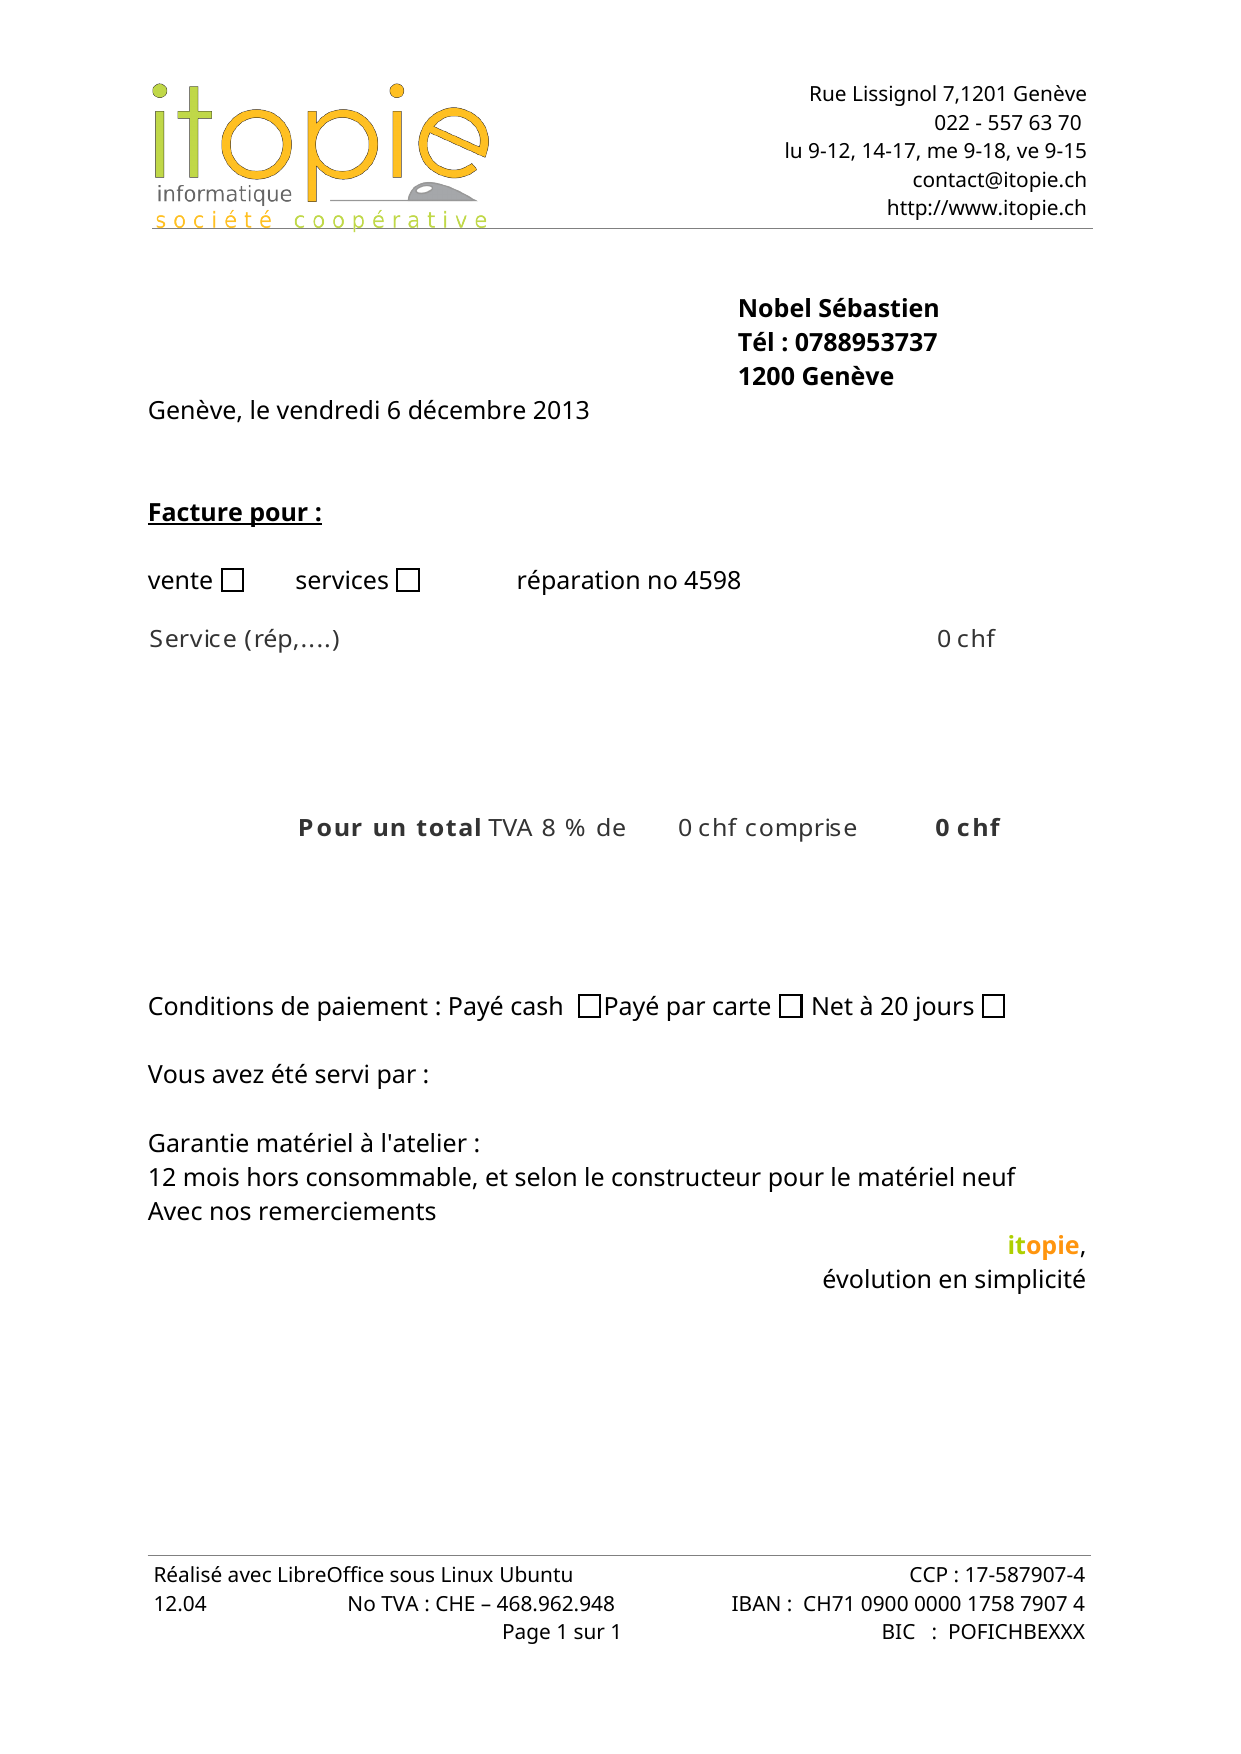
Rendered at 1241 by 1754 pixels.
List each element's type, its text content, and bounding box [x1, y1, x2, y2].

picture [138, 72, 500, 244]
text itopie, [148, 1227, 1093, 1262]
text évolution en simplicité [148, 1262, 1093, 1296]
text Facture pour : [148, 495, 1093, 529]
text Tél : 0788953737 [148, 324, 1093, 358]
text 1200 Genève [148, 358, 1093, 392]
text Genève, le vendredi 6 décembre 2013 [148, 392, 1093, 427]
text Conditions de paiement : Payé cash Payé par carte Net à 20 jours [148, 989, 1093, 1023]
text Avec nos remerciements [148, 1193, 1093, 1227]
text vente services réparation no 4598 [148, 563, 1093, 597]
text Garantie matériel à l'atelier : [148, 1125, 1093, 1159]
text Vous avez été servi par : [148, 1057, 1093, 1091]
text 12 mois hors consommable, et selon le constructeur pour le matériel neuf [148, 1159, 1093, 1193]
text Nobel Sébastien [148, 290, 1093, 324]
